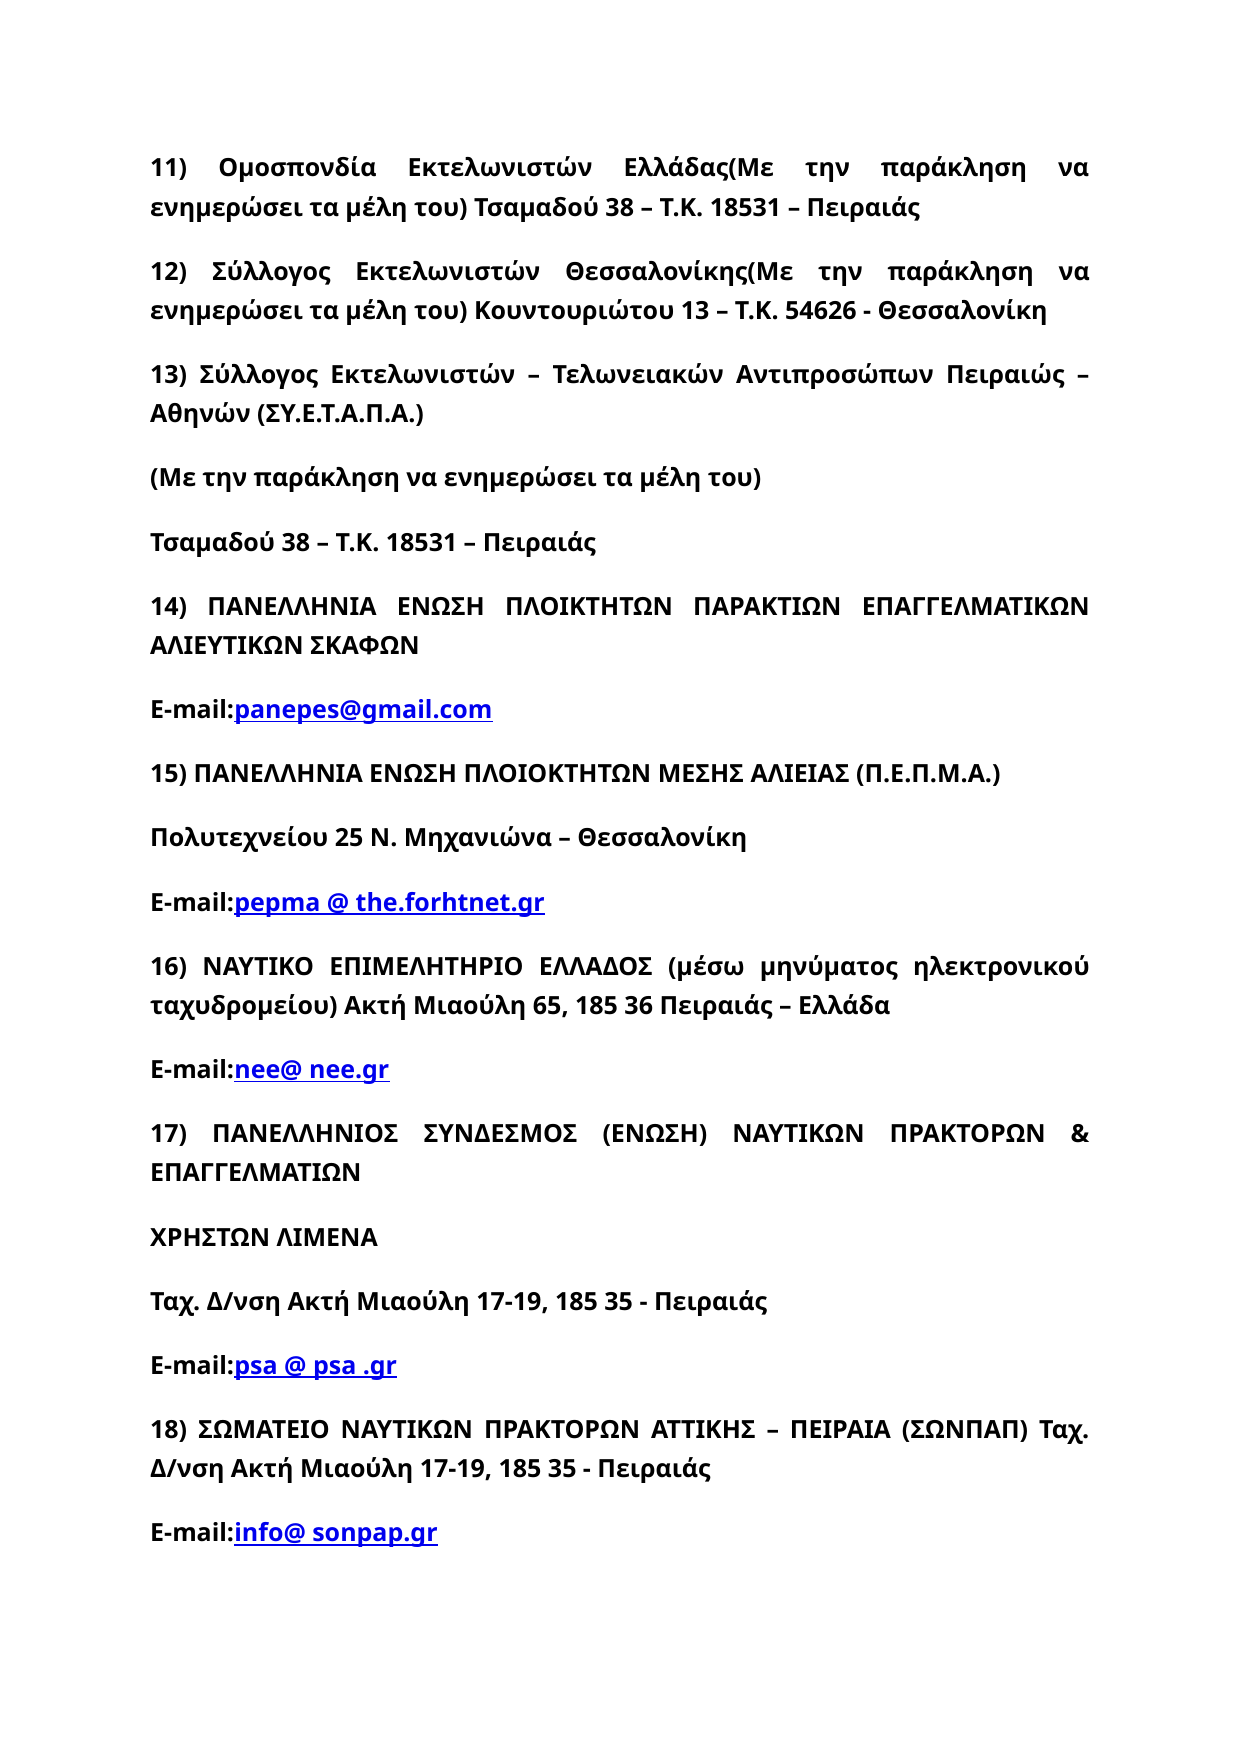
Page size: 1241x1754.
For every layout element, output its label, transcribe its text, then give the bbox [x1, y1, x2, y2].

text ΧΡΗΣΤΩΝ ΛΙΜΕΝΑ [150, 1219, 1090, 1253]
text (Με την παράκληση να ενημερώσει τα μέλη του) [150, 460, 1090, 494]
text 14) ΠΑΝΕΛΛΗΝΙΑ ΕΝΩΣΗ ΠΛΟΙΚΤΗΤΩΝ ΠΑΡΑΚΤΙΩΝ ΕΠΑΓΓΕΛΜΑΤΙΚΩΝ ΑΛΙΕΥΤΙΚΩΝ ΣΚΑΦΩΝ [150, 588, 1090, 662]
text 17) ΠΑΝΕΛΛΗΝΙΟΣ ΣΥΝΔΕΣΜΟΣ (ΕΝΩΣΗ) ΝΑΥΤΙΚΩΝ ΠΡΑΚΤΟΡΩΝ & ΕΠΑΓΓΕΛΜΑΤΙΩΝ [150, 1116, 1090, 1189]
text 15) ΠΑΝΕΛΛΗΝΙΑ ΕΝΩΣΗ ΠΛΟΙΟΚΤΗΤΩΝ ΜΕΣΗΣ ΑΛΙΕΙΑΣ (Π.Ε.Π.Μ.Α.) [150, 756, 1090, 790]
text E-mail:panepes@gmail.com [150, 692, 1090, 726]
text E-mail:psa @ psa .gr [150, 1347, 1090, 1382]
text Πολυτεχνείου 25 Ν. Μηχανιώνα – Θεσσαλονίκη [150, 820, 1090, 854]
text 11) Ομοσπονδία Εκτελωνιστών Ελλάδας(Με την παράκληση να ενημερώσει τα μέλη του) Τσαμαδού 38 – Τ.Κ. 18531 – Πειραιάς [150, 150, 1090, 223]
text 12) Σύλλογος Εκτελωνιστών Θεσσαλονίκης(Με την παράκληση να ενημερώσει τα μέλη του) Κουντουριώτου 13 – Τ.Κ. 54626 - Θεσσαλονίκη [150, 253, 1090, 327]
text Τσαμαδού 38 – Τ.Κ. 18531 – Πειραιάς [150, 524, 1090, 558]
text E-mail:nee@ nee.gr [150, 1052, 1090, 1086]
text 16) ΝΑΥΤΙΚΟ ΕΠΙΜΕΛΗΤΗΡΙΟ ΕΛΛΑΔΟΣ (μέσω μηνύματος ηλεκτρονικού ταχυδρομείου) Ακτή Μιαούλη 65, 185 36 Πειραιάς – Ελλάδα [150, 948, 1090, 1022]
text 13) Σύλλογος Εκτελωνιστών – Τελωνειακών Αντιπροσώπων Πειραιώς – Αθηνών (ΣΥ.Ε.Τ.Α.Π.Α.) [150, 357, 1090, 430]
text E-mail:pepma @ the.forhtnet.gr [150, 884, 1090, 918]
text E-mail:info@ sonpap.gr [150, 1515, 1090, 1549]
text 18) ΣΩΜΑΤΕΙΟ ΝΑΥΤΙΚΩΝ ΠΡΑΚΤΟΡΩΝ ΑΤΤΙΚΗΣ – ΠΕΙΡΑΙΑ (ΣΩΝΠΑΠ) Ταχ. Δ/νση Ακτή Μιαούλη 17-19, 185 35 - Πειραιάς [150, 1412, 1090, 1485]
text Ταχ. Δ/νση Ακτή Μιαούλη 17-19, 185 35 - Πειραιάς [150, 1283, 1090, 1317]
